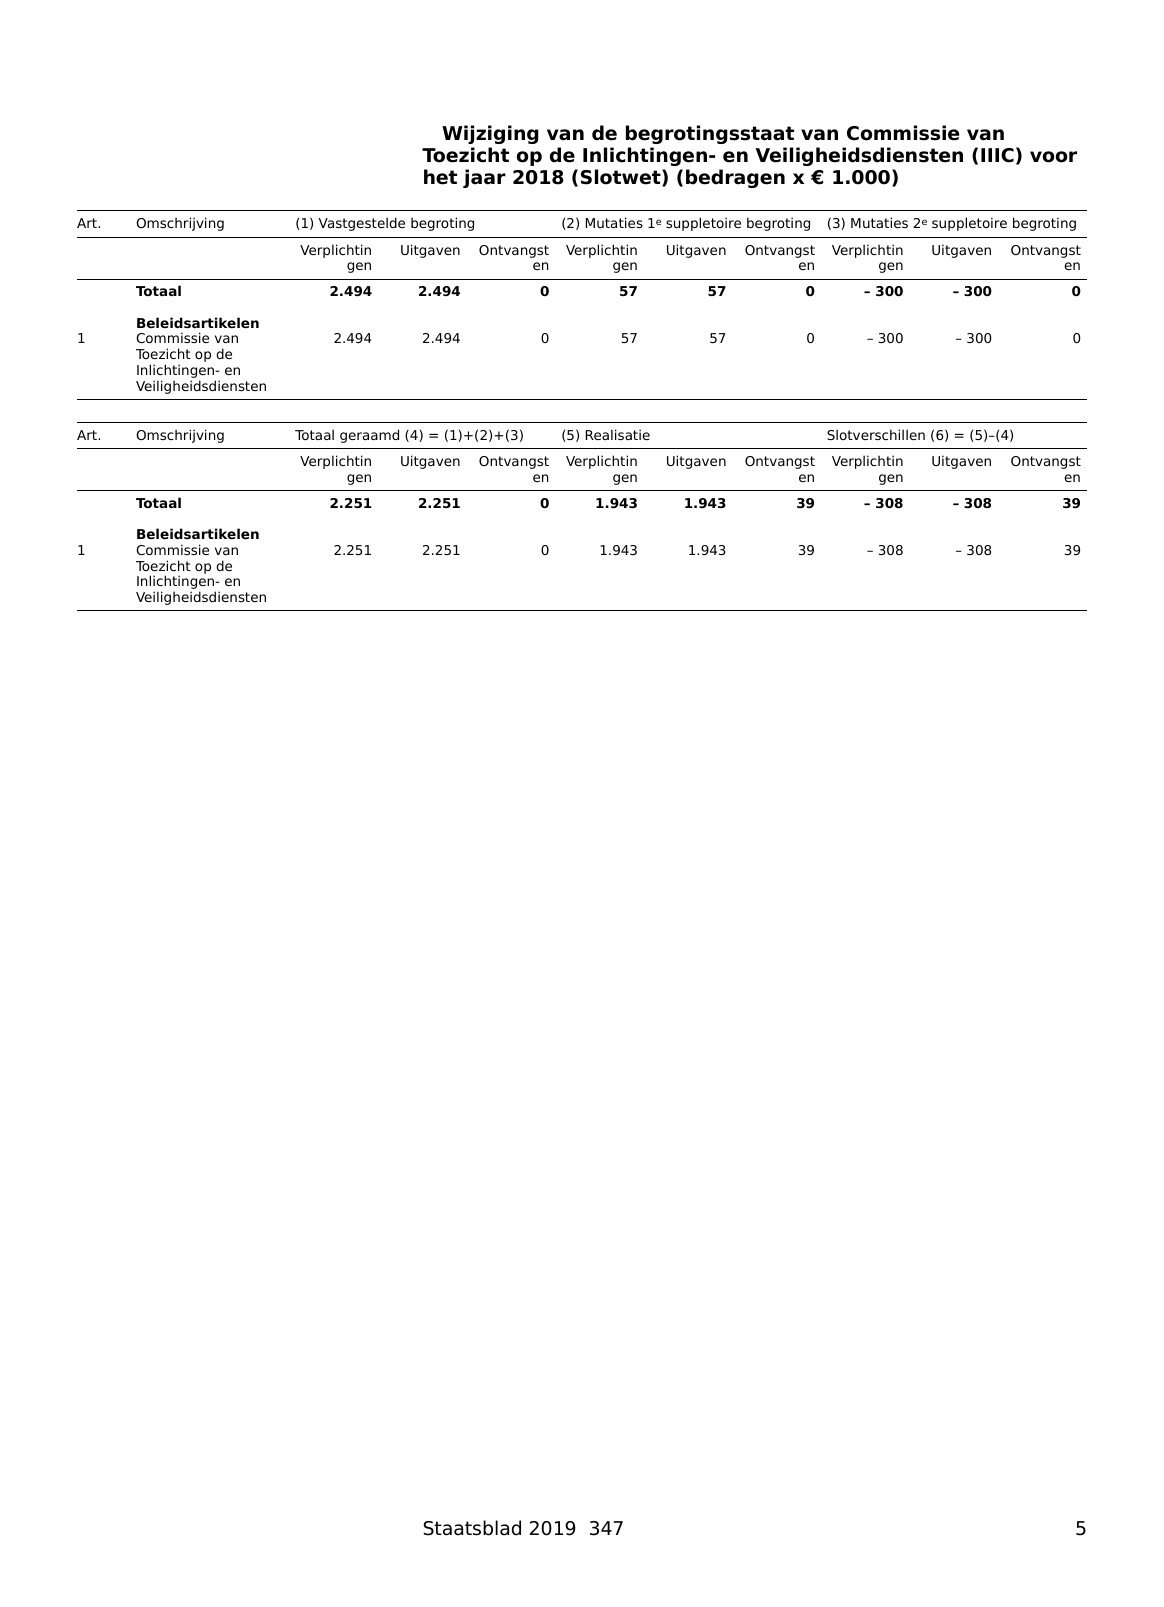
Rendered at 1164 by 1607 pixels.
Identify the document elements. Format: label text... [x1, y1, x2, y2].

table_cell Verplichtingen [821, 238, 909, 278]
table_cell [378, 527, 466, 543]
table_cell [998, 511, 1087, 527]
table_cell 2.494 [378, 331, 466, 399]
table_cell 2.251 [289, 491, 378, 511]
table_cell – 308 [909, 491, 998, 511]
table_cell Uitgaven [378, 238, 466, 278]
table_cell [555, 316, 644, 331]
table_cell Uitgaven [644, 238, 732, 278]
table_cell [732, 300, 821, 316]
table_cell – 308 [821, 543, 909, 610]
table_cell 0 [466, 543, 555, 610]
table_cell [909, 300, 998, 316]
table_cell – 300 [909, 331, 998, 399]
table_cell [77, 280, 130, 300]
table_header (1) Vastgestelde begroting [289, 211, 555, 237]
table_cell 1 [77, 331, 130, 399]
table_cell Totaal [130, 280, 289, 300]
table_cell [130, 449, 289, 490]
table_cell Ontvangsten [466, 449, 555, 490]
table_cell Beleidsartikelen [130, 527, 289, 543]
table_cell 0 [466, 331, 555, 399]
table_cell 1 [77, 543, 130, 610]
table_cell Verplichtingen [289, 238, 378, 278]
table_cell Verplichtingen [821, 449, 909, 490]
table_cell [466, 511, 555, 527]
table_cell 1.943 [644, 543, 732, 610]
table_cell Ontvangsten [732, 449, 821, 490]
table_cell [821, 511, 909, 527]
table_cell 0 [732, 280, 821, 300]
table_cell [77, 491, 130, 511]
table_cell 0 [466, 280, 555, 300]
table_cell [130, 300, 289, 316]
table_header Totaal geraamd (4) = (1)+(2)+(3) [289, 423, 555, 448]
table_cell [555, 300, 644, 316]
table_cell [909, 527, 998, 543]
table_header Art. [77, 211, 130, 237]
table_cell 0 [998, 280, 1087, 300]
table_cell [909, 316, 998, 331]
table_cell [466, 316, 555, 331]
table_cell Commissie van Toezicht op de Inlichtingen- en Veiligheidsdiensten [130, 543, 289, 610]
table_cell 2.494 [378, 280, 466, 300]
table_cell [644, 316, 732, 331]
table_cell [289, 511, 378, 527]
table_cell 2.251 [378, 543, 466, 610]
table_cell [732, 316, 821, 331]
table_cell Totaal [130, 491, 289, 511]
table_cell [644, 527, 732, 543]
table_cell [378, 511, 466, 527]
table_cell 39 [732, 491, 821, 511]
table_cell Verplichtingen [555, 238, 644, 278]
table_cell [998, 316, 1087, 331]
text Wijziging van de begrotingsstaat van Commissie van Toezicht op de Inlichtingen- en Veiligheidsdiensten (IIIC) voor het jaar 2018 (Slotwet) (bedragen x € 1.000) [422, 123, 1087, 188]
table_cell Verplichtingen [555, 449, 644, 490]
table_cell 39 [998, 543, 1087, 610]
table_cell Commissie van Toezicht op de Inlichtingen- en Veiligheidsdiensten [130, 331, 289, 399]
table_cell [466, 300, 555, 316]
table_header Omschrijving [130, 423, 289, 448]
table_cell – 300 [821, 280, 909, 300]
table_cell [77, 511, 130, 527]
table_cell [732, 527, 821, 543]
table_cell Verplichtingen [289, 449, 378, 490]
table_cell [732, 511, 821, 527]
table_cell [289, 527, 378, 543]
table_cell 57 [644, 280, 732, 300]
table_cell [378, 316, 466, 331]
table_cell [821, 527, 909, 543]
table_header Art. [77, 423, 130, 448]
table_cell Uitgaven [644, 449, 732, 490]
table_cell 1.943 [555, 491, 644, 511]
table_cell 57 [555, 331, 644, 399]
table_cell 2.494 [289, 280, 378, 300]
table_cell – 300 [909, 280, 998, 300]
table_cell [998, 300, 1087, 316]
table_cell Uitgaven [909, 449, 998, 490]
table_cell [130, 238, 289, 278]
table_cell 0 [732, 331, 821, 399]
table_cell Ontvangsten [998, 449, 1087, 490]
table_cell [289, 300, 378, 316]
table_cell 0 [998, 331, 1087, 399]
table_cell [77, 527, 130, 543]
table_header Omschrijving [130, 211, 289, 237]
table_cell 57 [555, 280, 644, 300]
table_cell 1.943 [555, 543, 644, 610]
table_header (2) Mutaties 1e suppletoire begroting [555, 211, 821, 237]
table_cell 0 [466, 491, 555, 511]
table_cell [130, 511, 289, 527]
table_cell [555, 527, 644, 543]
table_cell [77, 238, 130, 278]
table_cell 2.251 [378, 491, 466, 511]
table_cell [821, 316, 909, 331]
table_cell [77, 300, 130, 316]
table_header (5) Realisatie [555, 423, 821, 448]
table_header Slotverschillen (6) = (5)–(4) [821, 423, 1087, 448]
table_cell [998, 527, 1087, 543]
table_cell Ontvangsten [998, 238, 1087, 278]
table_cell – 308 [909, 543, 998, 610]
table_cell [378, 300, 466, 316]
table_cell Ontvangsten [732, 238, 821, 278]
table_cell 2.494 [289, 331, 378, 399]
table_cell Ontvangsten [466, 238, 555, 278]
table_cell [77, 449, 130, 490]
table_cell [555, 511, 644, 527]
table_cell 1.943 [644, 491, 732, 511]
table_cell – 300 [821, 331, 909, 399]
table_cell 39 [732, 543, 821, 610]
table_cell 39 [998, 491, 1087, 511]
table_cell Uitgaven [378, 449, 466, 490]
table_cell [644, 511, 732, 527]
table_cell Beleidsartikelen [130, 316, 289, 331]
table_cell [289, 316, 378, 331]
table_cell [821, 300, 909, 316]
table_cell [644, 300, 732, 316]
table_cell 2.251 [289, 543, 378, 610]
table_cell [909, 511, 998, 527]
table_cell [77, 316, 130, 331]
table_header (3) Mutaties 2e suppletoire begroting [821, 211, 1087, 237]
table_cell [466, 527, 555, 543]
table_cell Uitgaven [909, 238, 998, 278]
table_cell 57 [644, 331, 732, 399]
table_cell – 308 [821, 491, 909, 511]
